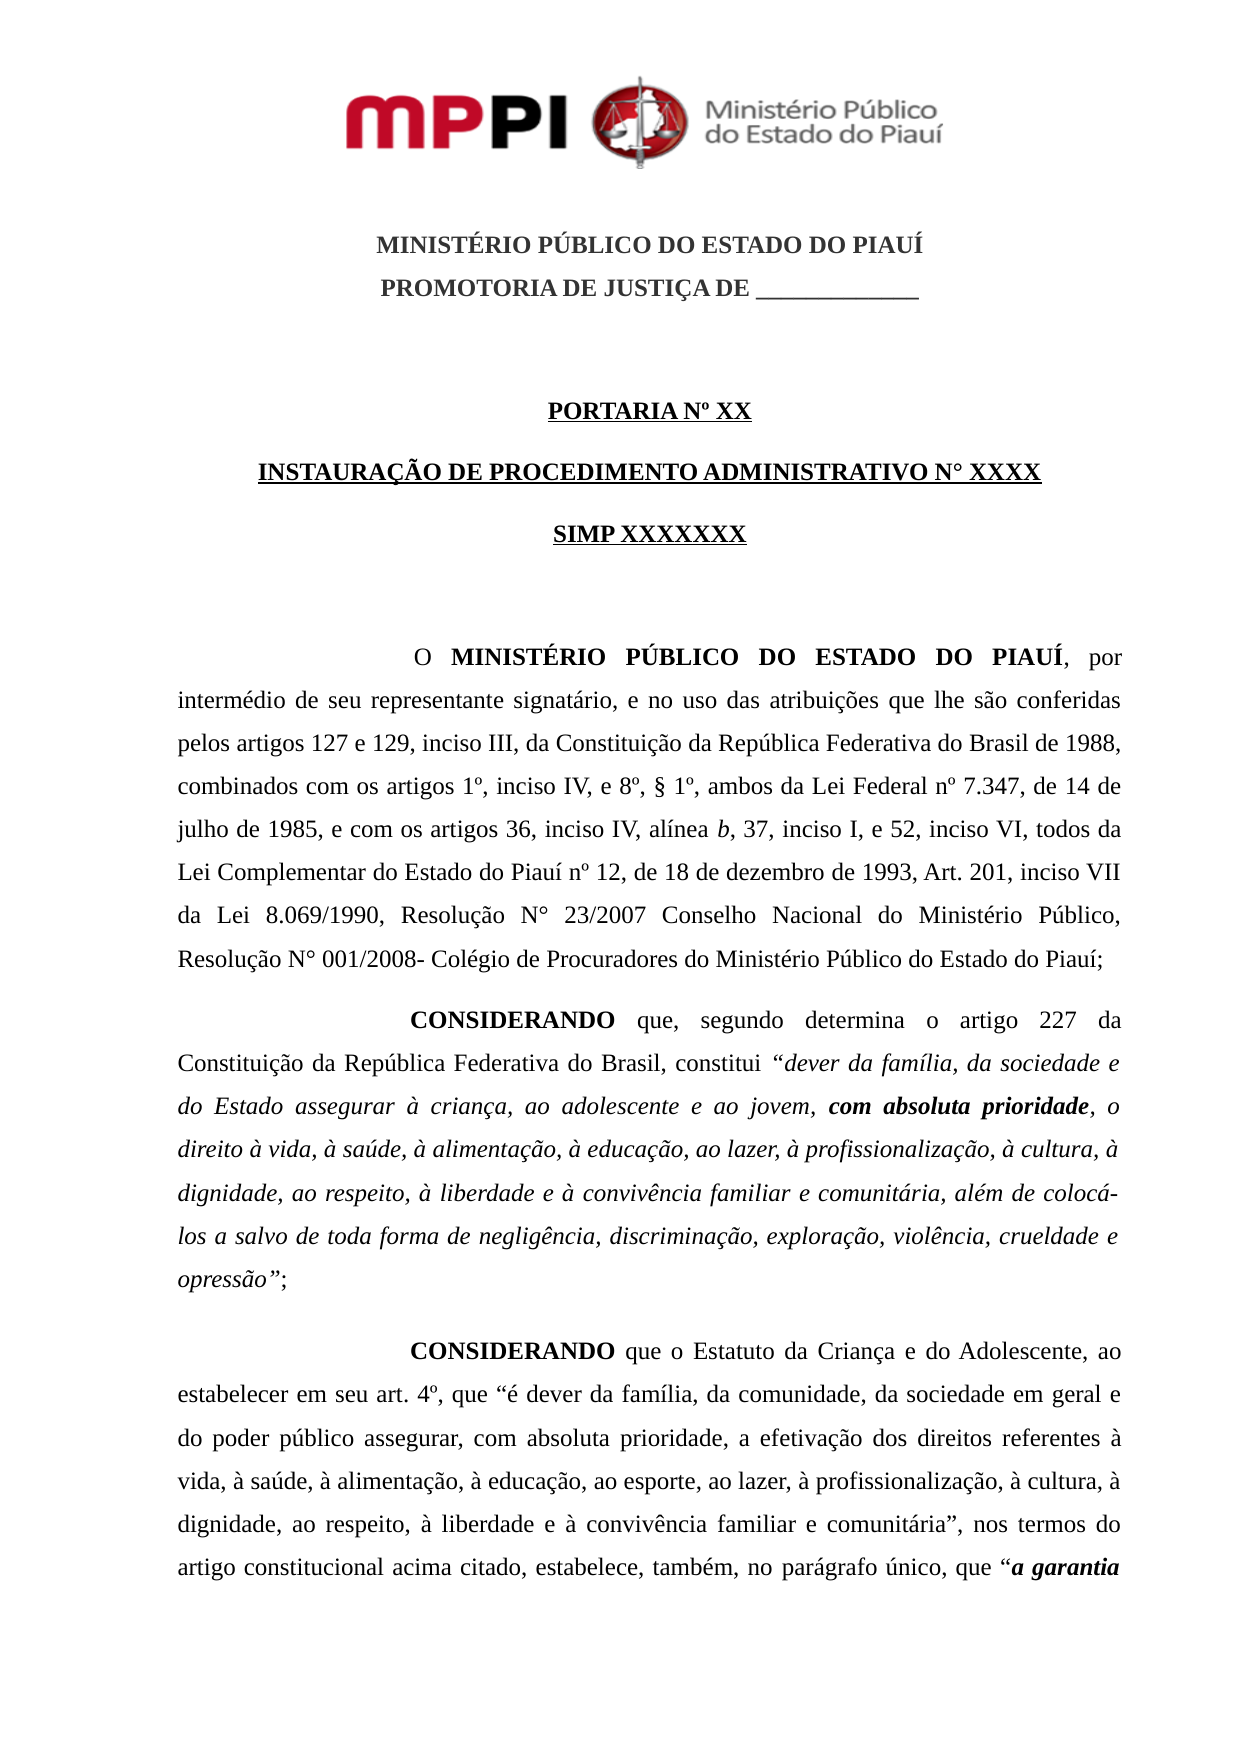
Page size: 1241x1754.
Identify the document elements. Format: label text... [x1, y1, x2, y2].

text MINISTÉRIO PÚBLICO DO ESTADO DO PIAUÍ [177, 230, 1122, 259]
text CONSIDERANDO que o Estatuto da Criança e do Adolescente, ao estabelecer em seu art. 4º, que “é dever da família, da comunidade, da sociedade em geral e do poder público assegurar, com absoluta prioridade, a efetivação dos direitos referentes à vida, à saúde, à alimentação, à educação, ao esporte, ao lazer, à profissionalização, à cultura, à dignidade, ao respeito, à liberdade e à convivência familiar e comunitária”, nos termos do artigo constitucional acima citado, estabelece, também, no parágrafo único, que “a garantia [177, 1336, 1122, 1581]
text SIMP XXXXXXX [177, 519, 1122, 548]
text O MINISTÉRIO PÚBLICO DO ESTADO DO PIAUÍ, por intermédio de seu representante signatário, e no uso das atribuições que lhe são conferidas pelos artigos 127 e 129, inciso III, da Constituição da República Federativa do Brasil de 1988, combinados com os artigos 1º, inciso IV, e 8º, § 1º, ambos da Lei Federal nº 7.347, de 14 de julho de 1985, e com os artigos 36, inciso IV, alínea b, 37, inciso I, e 52, inciso VI, todos da Lei Complementar do Estado do Piauí nº 12, de 18 de dezembro de 1993, Art. 201, inciso VII da Lei 8.069/1990, Resolução N° 23/2007 Conselho Nacional do Ministério Público, Resolução N° 001/2008- Colégio de Procuradores do Ministério Público do Estado do Piauí; [177, 642, 1122, 972]
picture [341, 75, 958, 169]
text PORTARIA Nº XX [177, 396, 1122, 425]
text PROMOTORIA DE JUSTIÇA DE _____________ [177, 273, 1122, 302]
text INSTAURAÇÃO DE PROCEDIMENTO ADMINISTRATIVO N° XXXX [177, 457, 1122, 486]
text CONSIDERANDO que, segundo determina o artigo 227 da Constituição da República Federativa do Brasil, constitui “dever da família, da sociedade e do Estado assegurar à criança, ao adolescente e ao jovem, com absoluta prioridade, o direito à vida, à saúde, à alimentação, à educação, ao lazer, à profissionalização, à cultura, à dignidade, ao respeito, à liberdade e à convivência familiar e comunitária, além de colocá-los a salvo de toda forma de negligência, discriminação, exploração, violência, crueldade e opressão”; [177, 1005, 1122, 1293]
